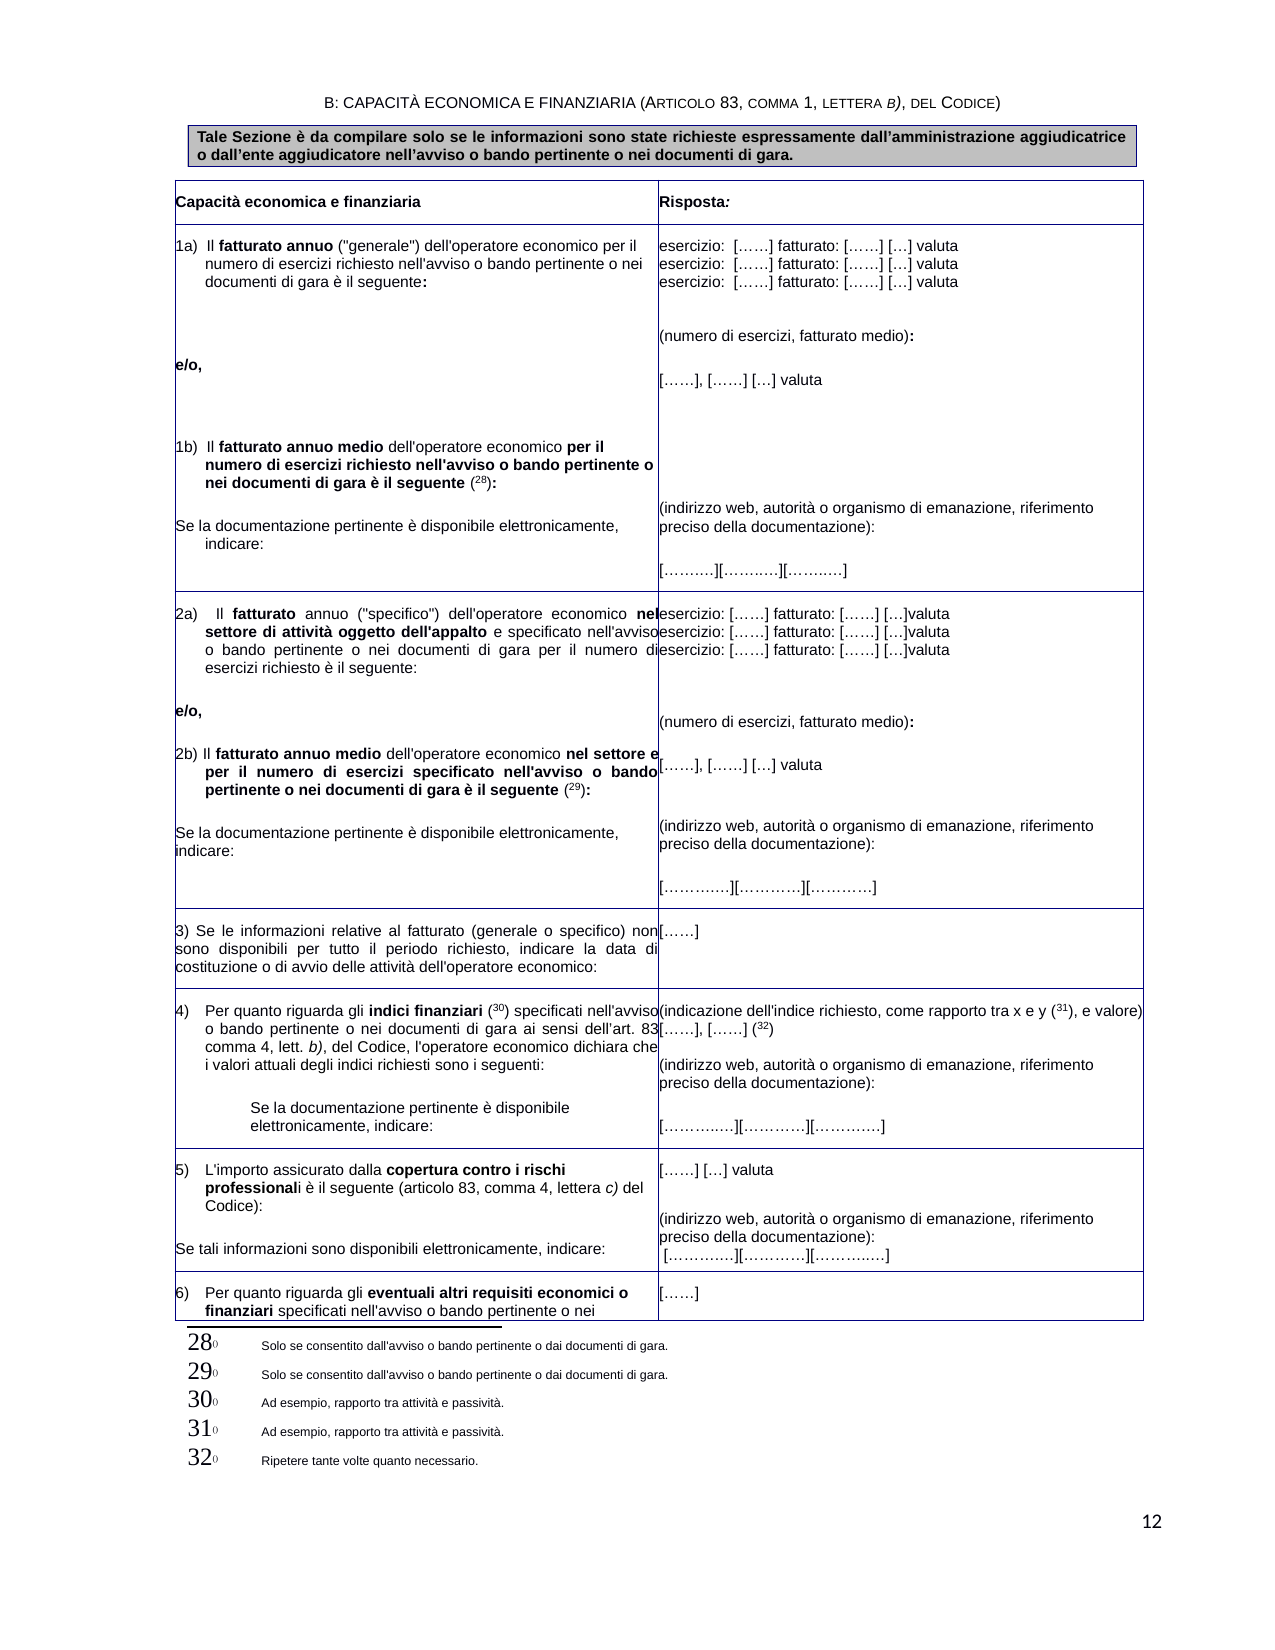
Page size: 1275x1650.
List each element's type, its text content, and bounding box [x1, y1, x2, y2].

table_cell esercizio: [……] fatturato: [……] […] valuta esercizio: [……] fatturato: [……] […] valuta esercizio: [……] fatturato: [……] […] valuta (numero di esercizi, fatturato medio): [……], [……] […] valuta (indirizzo web, autorità o organismo di emanazione, riferimento preciso della documentazione): […….…][……..…][……..…] [659, 225, 1143, 591]
text Tale Sezione è da compilare solo se le informazioni sono state richieste espressamente dall’amministrazione aggiudicatrice o dall’ente aggiudicatore nell’avviso o bando pertinente o nei documenti di gara. [189, 126, 1136, 166]
table_header Risposta: [659, 181, 1143, 223]
table_cell [……] […] valuta (indirizzo web, autorità o organismo di emanazione, riferimento preciso della documentazione): [……….…][…………][………..…] [659, 1149, 1143, 1271]
table_cell 2a) Il fatturato annuo ("specifico") dell'operatore economico nel settore di attività oggetto dell'appalto e specificato nell'avviso o bando pertinente o nei documenti di gara per il numero di esercizi richiesto è il seguente: e/o, 2b) Il fatturato annuo medio dell'operatore economico nel settore e per il numero di esercizi specificato nell'avviso o bando pertinente o nei documenti di gara è il seguente (): Se la documentazione pertinente è disponibile elettronicamente, indicare: [176, 592, 658, 908]
table_cell 1a) Il fatturato annuo ("generale") dell'operatore economico per il numero di esercizi richiesto nell'avviso o bando pertinente o nei documenti di gara è il seguente: e/o, 1b) Il fatturato annuo medio dell'operatore economico per il numero di esercizi richiesto nell'avviso o bando pertinente o nei documenti di gara è il seguente (): Se la documentazione pertinente è disponibile elettronicamente, indicare: [176, 225, 658, 591]
table_header Capacità economica e finanziaria [176, 181, 658, 223]
title B: Capacità economica e finanziaria (Articolo 83, comma 1, lettera b), del Codice) [187, 93, 1137, 112]
table_cell (indicazione dell'indice richiesto, come rapporto tra x e y (), e valore) [……], [……] () (indirizzo web, autorità o organismo di emanazione, riferimento preciso della documentazione): [………..…][…………][……….…] [659, 989, 1143, 1147]
table_cell esercizio: [……] fatturato: [……] […]valuta esercizio: [……] fatturato: [……] […]valuta esercizio: [……] fatturato: [……] […]valuta (numero di esercizi, fatturato medio): [……], [……] […] valuta (indirizzo web, autorità o organismo di emanazione, riferimento preciso della documentazione): [……….…][…………][…………] [659, 592, 1143, 908]
table_cell [……] [659, 909, 1143, 988]
table_cell [……] [659, 1272, 1143, 1320]
table_cell Per quanto riguarda gli indici finanziari () specificati nell'avviso o bando pertinente o nei documenti di gara ai sensi dell’art. 83 comma 4, lett. b), del Codice, l'operatore economico dichiara che i valori attuali degli indici richiesti sono i seguenti: Se la documentazione pertinente è disponibile elettronicamente, indicare: [176, 989, 658, 1147]
table_cell L'importo assicurato dalla copertura contro i rischi professionali è il seguente (articolo 83, comma 4, lettera c) del Codice): Se tali informazioni sono disponibili elettronicamente, indicare: [176, 1149, 658, 1271]
table_cell Per quanto riguarda gli eventuali altri requisiti economici o finanziari specificati nell'avviso o bando pertinente o nei [176, 1272, 658, 1320]
table_cell 3) Se le informazioni relative al fatturato (generale o specifico) non sono disponibili per tutto il periodo richiesto, indicare la data di costituzione o di avvio delle attività dell'operatore economico: [176, 909, 658, 988]
